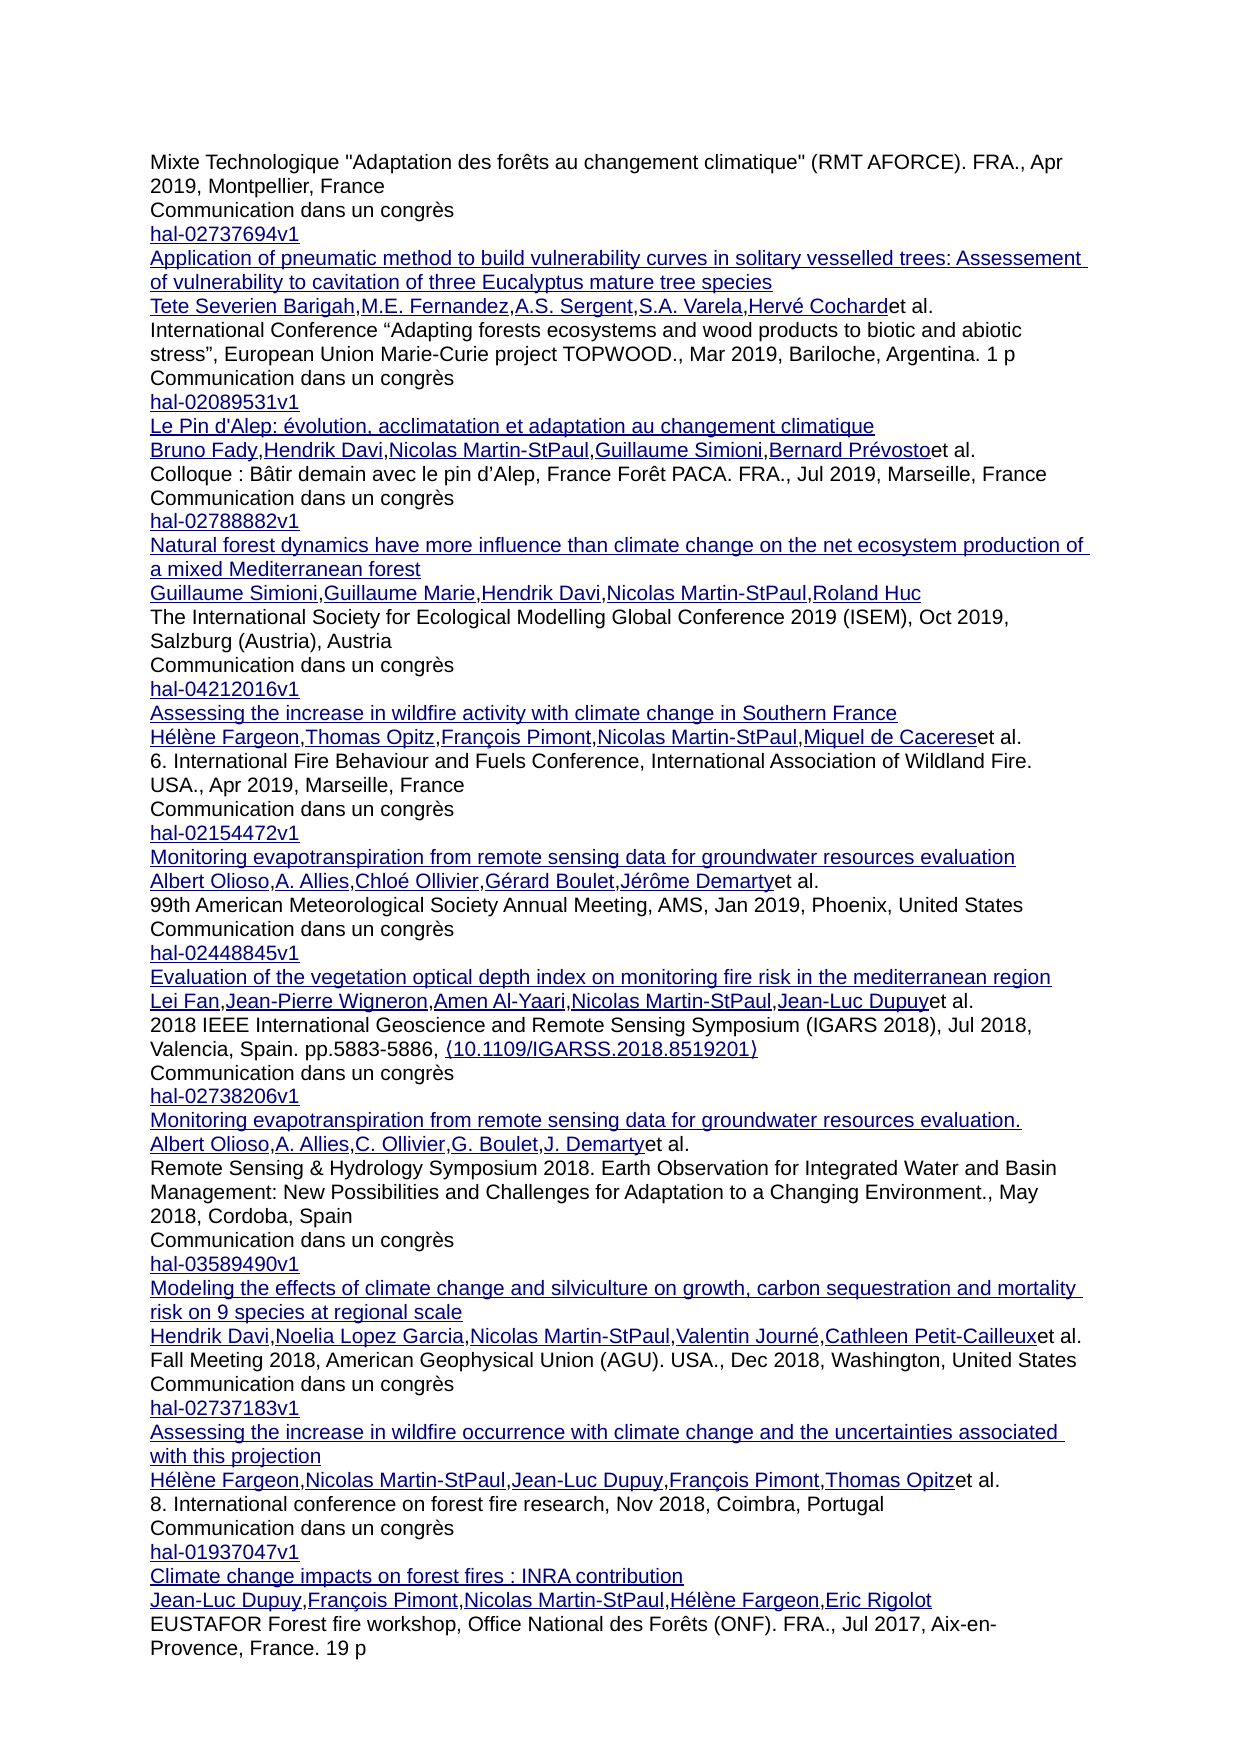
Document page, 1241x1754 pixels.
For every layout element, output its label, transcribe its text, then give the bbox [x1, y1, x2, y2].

table_cell Modeling the effects of climate change and silviculture on growth, carbon sequestration and mortality risk on 9 species at regional scale Hendrik Davi,Noelia Lopez Garcia,Nicolas Martin-StPaul,Valentin Journé,Cathleen Petit-Cailleuxet al. Fall Meeting 2018, American Geophysical Union (AGU). USA., Dec 2018, Washington, United States Communication dans un congrès hal-02737183v1 [150, 1276, 1090, 1420]
table_cell Le Pin d'Alep: évolution, acclimatation et adaptation au changement climatique Bruno Fady,Hendrik Davi,Nicolas Martin-StPaul,Guillaume Simioni,Bernard Prévostoet al. Colloque : Bâtir demain avec le pin d’Alep, France Forêt PACA. FRA., Jul 2019, Marseille, France Communication dans un congrès hal-02788882v1 [150, 414, 1090, 533]
table_cell Evaluation of the vegetation optical depth index on monitoring fire risk in the mediterranean region Lei Fan,Jean-Pierre Wigneron,Amen Al-Yaari,Nicolas Martin-StPaul,Jean-Luc Dupuyet al. 2018 IEEE International Geoscience and Remote Sensing Symposium (IGARS 2018), Jul 2018, Valencia, Spain. pp.5883-5886, ⟨10.1109/IGARSS.2018.8519201⟩ Communication dans un congrès hal-02738206v1 [150, 965, 1090, 1108]
table_cell Assessing the increase in wildfire activity with climate change in Southern France Hélène Fargeon,Thomas Opitz,François Pimont,Nicolas Martin-StPaul,Miquel de Cacereset al. 6. International Fire Behaviour and Fuels Conference, International Association of Wildland Fire. USA., Apr 2019, Marseille, France Communication dans un congrès hal-02154472v1 [150, 701, 1090, 845]
table_cell Monitoring evapotranspiration from remote sensing data for groundwater resources evaluation. Albert Olioso,A. Allies,C. Ollivier,G. Boulet,J. Demartyet al. Remote Sensing & Hydrology Symposium 2018. Earth Observation for Integrated Water and Basin Management: New Possibilities and Challenges for Adaptation to a Changing Environment., May 2018, Cordoba, Spain Communication dans un congrès hal-03589490v1 [150, 1108, 1090, 1276]
table_cell Monitoring evapotranspiration from remote sensing data for groundwater resources evaluation Albert Olioso,A. Allies,Chloé Ollivier,Gérard Boulet,Jérôme Demartyet al. 99th American Meteorological Society Annual Meeting, AMS, Jan 2019, Phoenix, United States Communication dans un congrès hal-02448845v1 [150, 845, 1090, 964]
table_cell Climate change impacts on forest fires : INRA contribution Jean-Luc Dupuy,François Pimont,Nicolas Martin-StPaul,Hélène Fargeon,Eric Rigolot EUSTAFOR Forest fire workshop, Office National des Forêts (ONF). FRA., Jul 2017, Aix-en-Provence, France. 19 p [150, 1564, 1090, 1659]
table_cell Assessing the increase in wildfire occurrence with climate change and the uncertainties associated with this projection Hélène Fargeon,Nicolas Martin-StPaul,Jean-Luc Dupuy,François Pimont,Thomas Opitzet al. 8. International conference on forest fire research, Nov 2018, Coimbra, Portugal Communication dans un congrès hal-01937047v1 [150, 1420, 1090, 1563]
table_cell REDSURF Effet de la réduction de la surface foliaire sur la sensibilité des arbres à la sécheresse. Approches empirique et fonctionnelle. Francois Courbet,Nicolas Martin-StPaul,Guillaume Simioni,Claude Doussan,Jean Ladier AFORCE 2019 Forêt et changement climatique : accompagner la décision d’adaptation, Réseau Mixte Technologique "Adaptation des forêts au changement climatique" (RMT AFORCE). FRA., Apr 2019, Montpellier, France Communication dans un congrès hal-02737694v1 [150, 150, 1090, 246]
table_cell Application of pneumatic method to build vulnerability curves in solitary vesselled trees: Assessement of vulnerability to cavitation of three Eucalyptus mature tree species Tete Severien Barigah,M.E. Fernandez,A.S. Sergent,S.A. Varela,Hervé Cochardet al. International Conference “Adapting forests ecosystems and wood products to biotic and abiotic stress”, European Union Marie-Curie project TOPWOOD., Mar 2019, Bariloche, Argentina. 1 p Communication dans un congrès hal-02089531v1 [150, 246, 1090, 413]
table_cell Natural forest dynamics have more influence than climate change on the net ecosystem production of [150, 533, 1090, 554]
table_cell a mixed Mediterranean forest Guillaume Simioni,Guillaume Marie,Hendrik Davi,Nicolas Martin-StPaul,Roland Huc The International Society for Ecological Modelling Global Conference 2019 (ISEM), Oct 2019, Salzburg (Austria), Austria Communication dans un congrès hal-04212016v1 [150, 555, 1090, 701]
